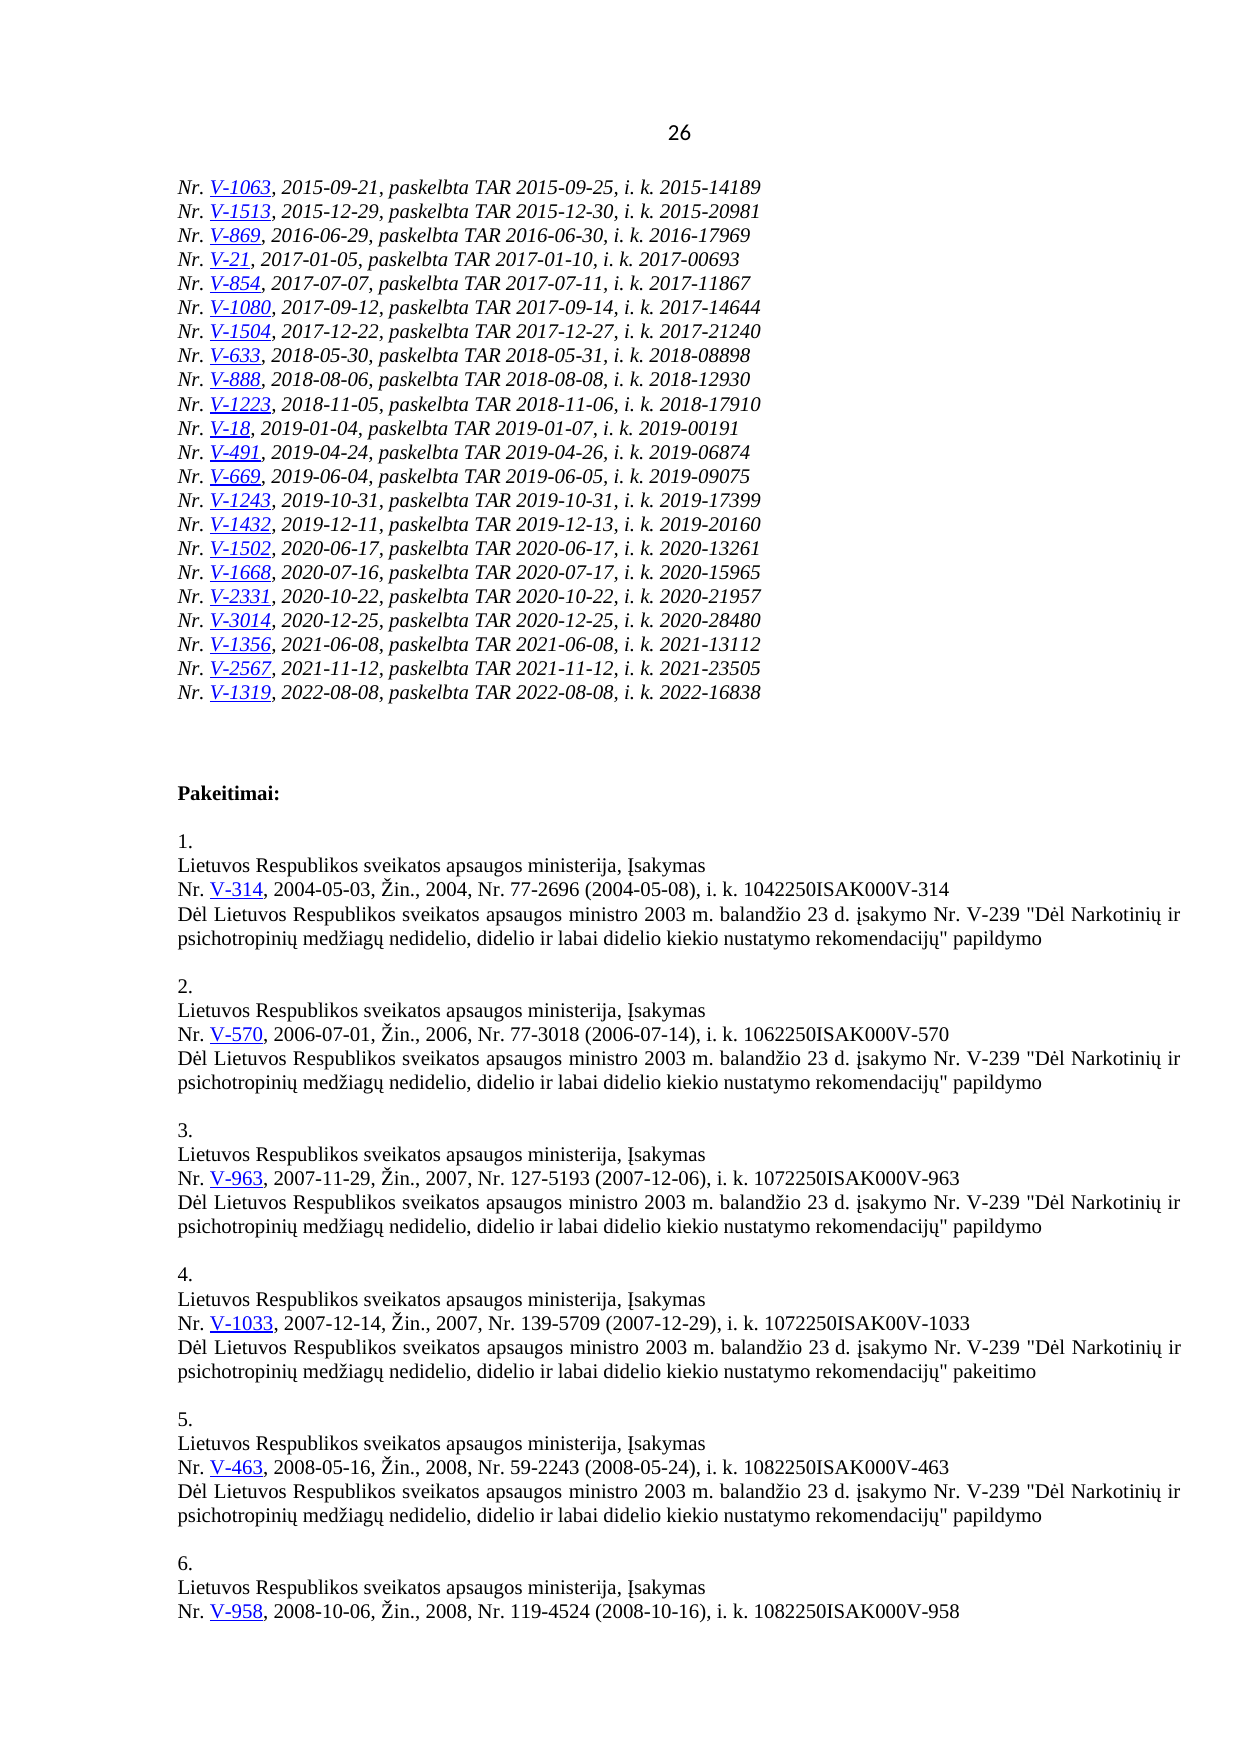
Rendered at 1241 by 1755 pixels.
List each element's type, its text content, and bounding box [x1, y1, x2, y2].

text Nr. V-958, 2008-10-06, Žin., 2008, Nr. 119-4524 (2008-10-16), i. k. 1082250ISAK000V-958 [177, 1599, 1181, 1623]
text Lietuvos Respublikos sveikatos apsaugos ministerija, Įsakymas [177, 1142, 1181, 1166]
text Nr. V-570, 2006-07-01, Žin., 2006, Nr. 77-3018 (2006-07-14), i. k. 1062250ISAK000V-570 [177, 1022, 1181, 1046]
text Lietuvos Respublikos sveikatos apsaugos ministerija, Įsakymas [177, 1431, 1181, 1455]
text Nr. V-854, 2017-07-07, paskelbta TAR 2017-07-11, i. k. 2017-11867 [177, 271, 1181, 295]
text Dėl Lietuvos Respublikos sveikatos apsaugos ministro 2003 m. balandžio 23 d. įsakymo Nr. V-239 "Dėl Narkotinių ir psichotropinių medžiagų nedidelio, didelio ir labai didelio kiekio nustatymo rekomendacijų" papildymo [177, 1190, 1181, 1238]
text Nr. V-963, 2007-11-29, Žin., 2007, Nr. 127-5193 (2007-12-06), i. k. 1072250ISAK000V-963 [177, 1166, 1181, 1190]
text Nr. V-1504, 2017-12-22, paskelbta TAR 2017-12-27, i. k. 2017-21240 [177, 319, 1181, 343]
text Nr. V-2567, 2021-11-12, paskelbta TAR 2021-11-12, i. k. 2021-23505 [177, 656, 1181, 680]
text 6. [177, 1551, 1181, 1575]
text Lietuvos Respublikos sveikatos apsaugos ministerija, Įsakymas [177, 853, 1181, 877]
text Dėl Lietuvos Respublikos sveikatos apsaugos ministro 2003 m. balandžio 23 d. įsakymo Nr. V-239 "Dėl Narkotinių ir psichotropinių medžiagų nedidelio, didelio ir labai didelio kiekio nustatymo rekomendacijų" papildymo [177, 901, 1181, 949]
text Pakeitimai: [177, 781, 1181, 805]
text Nr. V-463, 2008-05-16, Žin., 2008, Nr. 59-2243 (2008-05-24), i. k. 1082250ISAK000V-463 [177, 1455, 1181, 1479]
text Nr. V-314, 2004-05-03, Žin., 2004, Nr. 77-2696 (2004-05-08), i. k. 1042250ISAK000V-314 [177, 877, 1181, 901]
text Lietuvos Respublikos sveikatos apsaugos ministerija, Įsakymas [177, 998, 1181, 1022]
text 3. [177, 1118, 1181, 1142]
text Nr. V-1243, 2019-10-31, paskelbta TAR 2019-10-31, i. k. 2019-17399 [177, 488, 1181, 512]
text Nr. V-1063, 2015-09-21, paskelbta TAR 2015-09-25, i. k. 2015-14189 [177, 175, 1181, 199]
text Nr. V-1033, 2007-12-14, Žin., 2007, Nr. 139-5709 (2007-12-29), i. k. 1072250ISAK00V-1033 [177, 1311, 1181, 1334]
text Dėl Lietuvos Respublikos sveikatos apsaugos ministro 2003 m. balandžio 23 d. įsakymo Nr. V-239 "Dėl Narkotinių ir psichotropinių medžiagų nedidelio, didelio ir labai didelio kiekio nustatymo rekomendacijų" papildymo [177, 1046, 1181, 1094]
text Nr. V-3014, 2020-12-25, paskelbta TAR 2020-12-25, i. k. 2020-28480 [177, 608, 1181, 632]
text 1. [177, 829, 1181, 853]
text 4. [177, 1262, 1181, 1286]
text Lietuvos Respublikos sveikatos apsaugos ministerija, Įsakymas [177, 1575, 1181, 1599]
text Dėl Lietuvos Respublikos sveikatos apsaugos ministro 2003 m. balandžio 23 d. įsakymo Nr. V-239 "Dėl Narkotinių ir psichotropinių medžiagų nedidelio, didelio ir labai didelio kiekio nustatymo rekomendacijų" pakeitimo [177, 1334, 1181, 1383]
text Nr. V-1223, 2018-11-05, paskelbta TAR 2018-11-06, i. k. 2018-17910 [177, 391, 1181, 416]
text Nr. V-1356, 2021-06-08, paskelbta TAR 2021-06-08, i. k. 2021-13112 [177, 632, 1181, 656]
text Nr. V-669, 2019-06-04, paskelbta TAR 2019-06-05, i. k. 2019-09075 [177, 464, 1181, 488]
text Nr. V-1502, 2020-06-17, paskelbta TAR 2020-06-17, i. k. 2020-13261 [177, 536, 1181, 560]
text Nr. V-1513, 2015-12-29, paskelbta TAR 2015-12-30, i. k. 2015-20981 [177, 199, 1181, 223]
text Nr. V-888, 2018-08-06, paskelbta TAR 2018-08-08, i. k. 2018-12930 [177, 367, 1181, 391]
text Nr. V-633, 2018-05-30, paskelbta TAR 2018-05-31, i. k. 2018-08898 [177, 343, 1181, 367]
text 2. [177, 974, 1181, 998]
text Nr. V-1319, 2022-08-08, paskelbta TAR 2022-08-08, i. k. 2022-16838 [177, 680, 1181, 704]
text Nr. V-869, 2016-06-29, paskelbta TAR 2016-06-30, i. k. 2016-17969 [177, 223, 1181, 247]
text Nr. V-21, 2017-01-05, paskelbta TAR 2017-01-10, i. k. 2017-00693 [177, 247, 1181, 271]
text Nr. V-1080, 2017-09-12, paskelbta TAR 2017-09-14, i. k. 2017-14644 [177, 295, 1181, 319]
text 5. [177, 1407, 1181, 1431]
text Nr. V-1668, 2020-07-16, paskelbta TAR 2020-07-17, i. k. 2020-15965 [177, 560, 1181, 584]
text Nr. V-18, 2019-01-04, paskelbta TAR 2019-01-07, i. k. 2019-00191 [177, 416, 1181, 439]
text Lietuvos Respublikos sveikatos apsaugos ministerija, Įsakymas [177, 1286, 1181, 1311]
text Nr. V-491, 2019-04-24, paskelbta TAR 2019-04-26, i. k. 2019-06874 [177, 439, 1181, 464]
text Nr. V-1432, 2019-12-11, paskelbta TAR 2019-12-13, i. k. 2019-20160 [177, 512, 1181, 536]
text Nr. V-2331, 2020-10-22, paskelbta TAR 2020-10-22, i. k. 2020-21957 [177, 584, 1181, 608]
text Dėl Lietuvos Respublikos sveikatos apsaugos ministro 2003 m. balandžio 23 d. įsakymo Nr. V-239 "Dėl Narkotinių ir psichotropinių medžiagų nedidelio, didelio ir labai didelio kiekio nustatymo rekomendacijų" papildymo [177, 1479, 1181, 1527]
